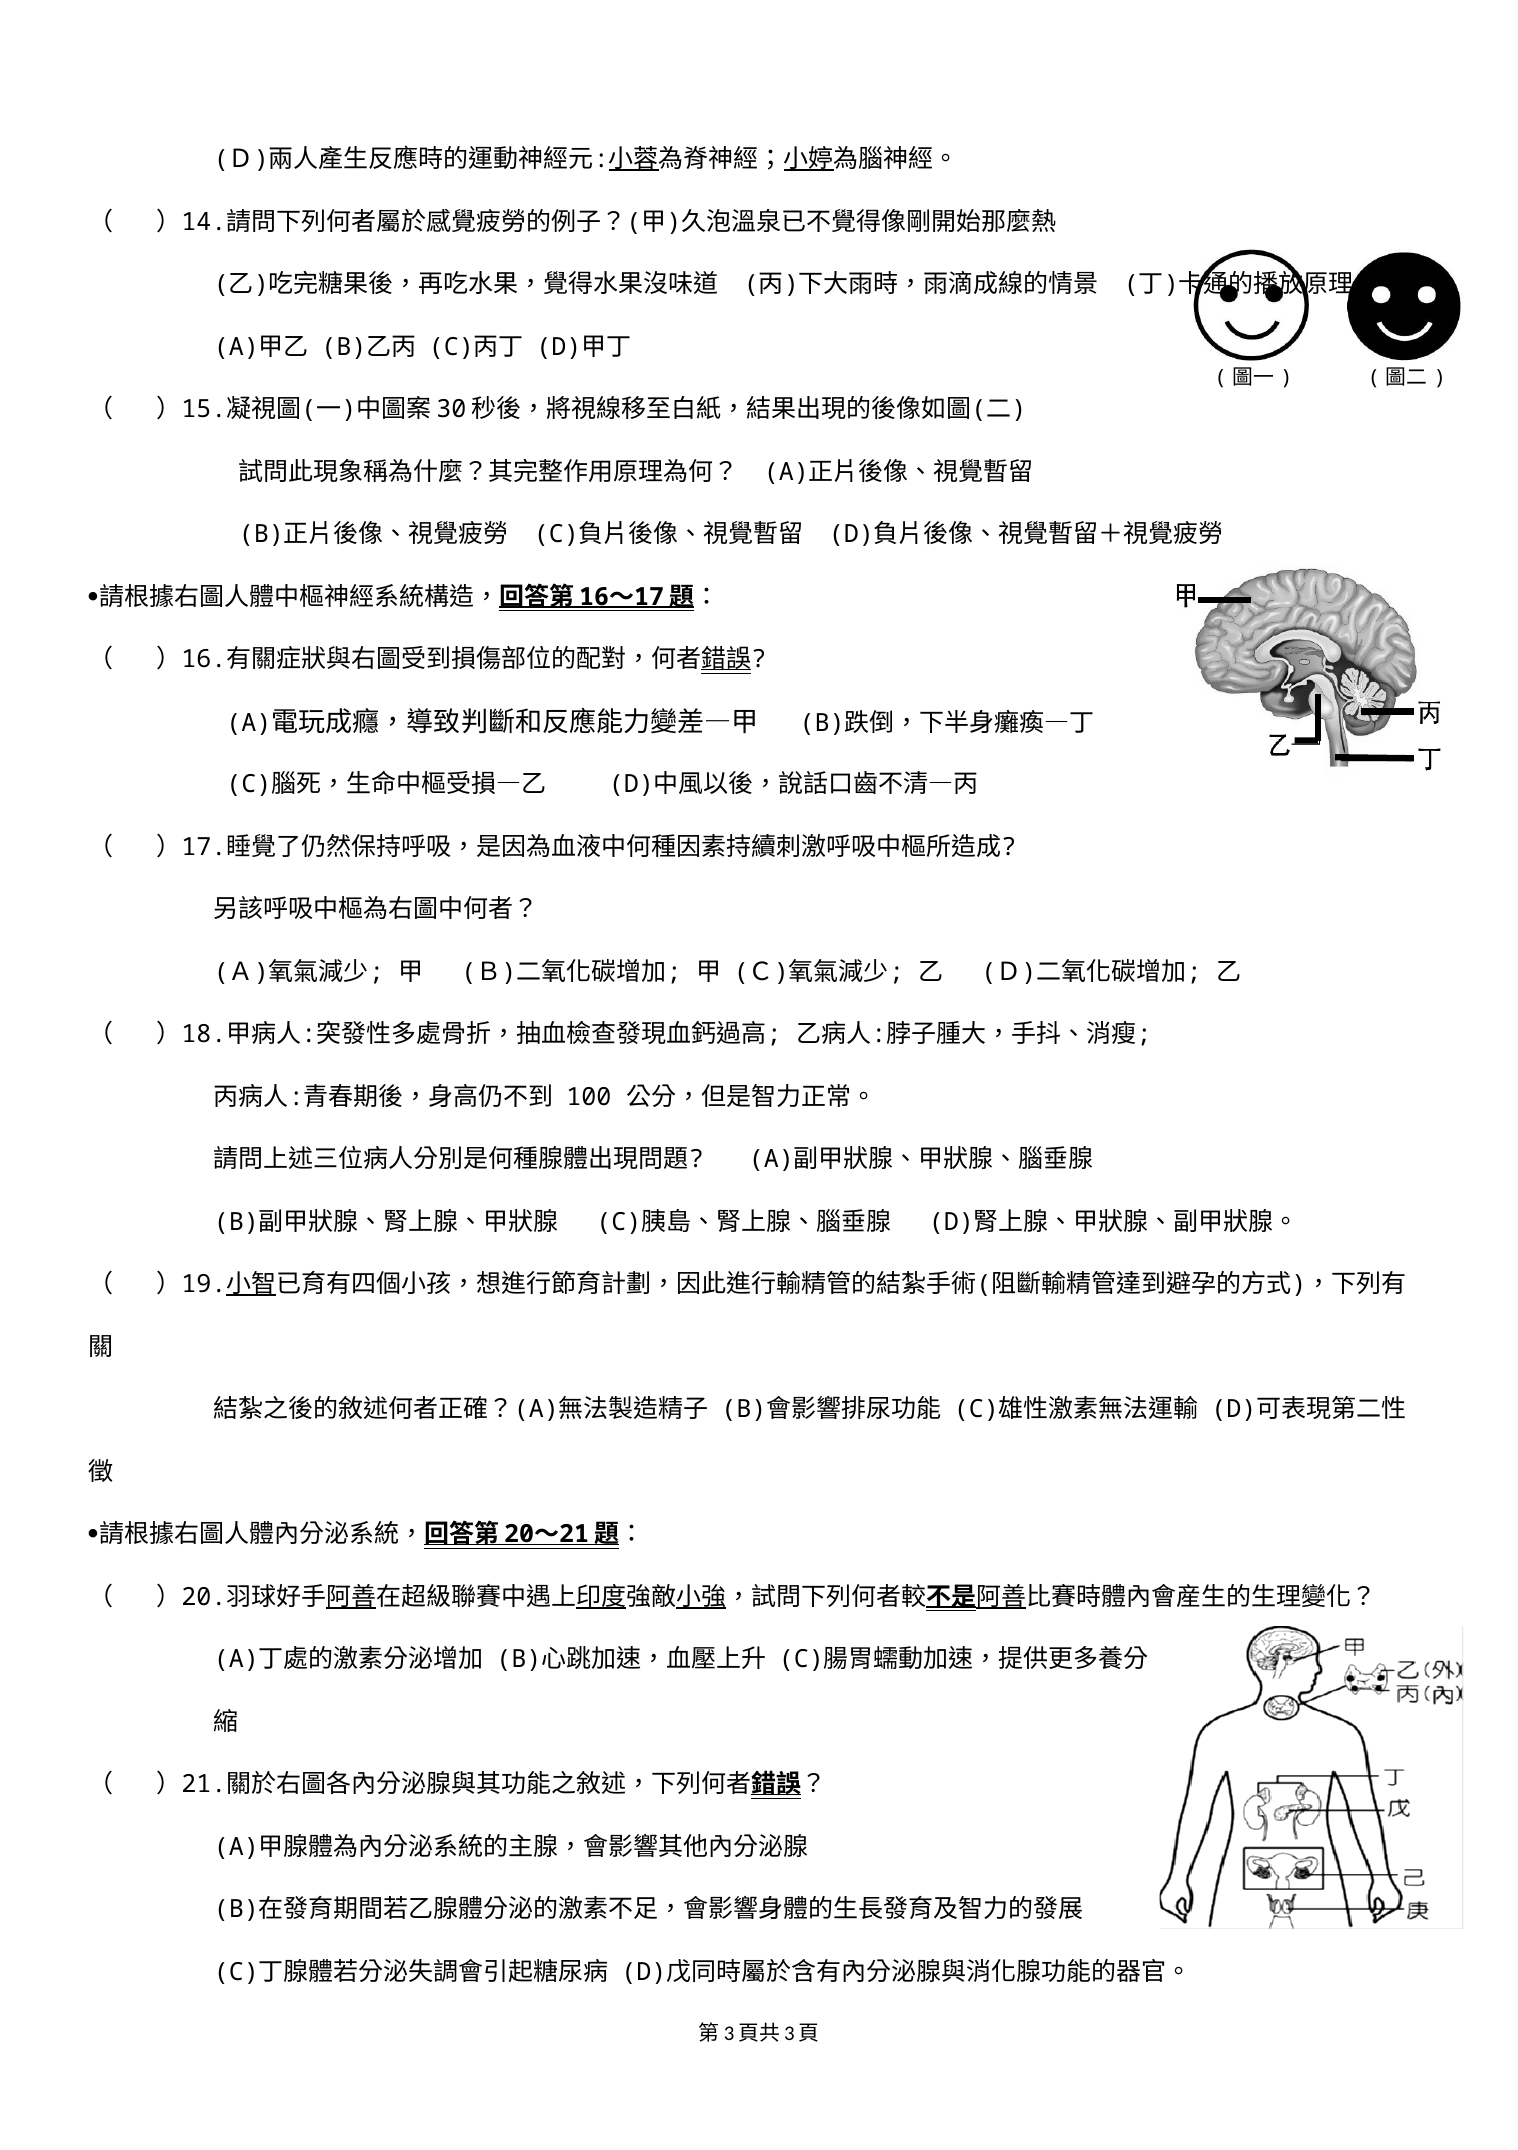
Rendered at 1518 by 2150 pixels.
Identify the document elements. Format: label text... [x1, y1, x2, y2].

text 請根據右圖人體中樞神經系統構造，回答第16～17題： [89, 552, 1429, 615]
text (A)甲乙 (B)乙丙 (C)丙丁 (D)甲丁 [89, 302, 1191, 365]
text [1311, 302, 1342, 365]
text 試問此現象稱為什麼？其完整作用原理為何？ (A)正片後像、視覺暫留 [89, 427, 1429, 490]
text (Ａ)氧氣減少; 甲 (Ｂ)二氧化碳增加; 甲 (Ｃ)氧氣減少; 乙 (Ｄ)二氧化碳增加; 乙 [89, 927, 1429, 990]
text 請根據右圖人體內分泌系統，回答第20～21題： [89, 1490, 1429, 1552]
text （ D ）14.請問下列何者屬於感覺疲勞的例子？(甲)久泡溫泉已不覺得像剛開始那麼熱 (乙)吃完糖果後，再吃水果，覺得水果沒味道 (丙)下大雨時，雨滴成線的情景 (丁)卡通的播放原理。 [89, 177, 1429, 302]
text （ D ）20.羽球好手阿善在超級聯賽中遇上印度強敵小強，試問下列何者較不是阿善比賽時體內會産生的生理變化？ (A)丁處的激素分泌增加 (B)心跳加速，血壓上升 (C)腸胃蠕動加速，提供更多養分 (D)血糖提升，肌肉收縮 [89, 1552, 1429, 1740]
text 丙病人:青春期後，身高仍不到 100 公分，但是智力正常。 [89, 1052, 1429, 1115]
text （ D ）16.有關症狀與右圖受到損傷部位的配對，何者錯誤? [89, 615, 1159, 677]
text 另該呼吸中樞為右圖中何者？ [89, 865, 1429, 927]
text （ D ）21.關於右圖各內分泌腺與其功能之敘述，下列何者錯誤？ (A)甲腺體為內分泌系統的主腺，會影響其他內分泌腺 (B)在發育期間若乙腺體分泌的激素不足，會影響身體的生長發育及智力的發展 (C)丁腺體若分泌失調會引起糖尿病 (D)戊同時屬於含有內分泌腺與消化腺功能的器官。 [89, 1740, 1429, 1990]
text 結紮之後的敘述何者正確？(A)無法製造精子 (B)會影響排尿功能 (C)雄性激素無法運輸 (D)可表現第二性徵 [89, 1365, 1429, 1490]
text （ D ）18.甲病人:突發性多處骨折，抽血檢查發現血鈣過高; 乙病人:脖子腫大，手抖、消瘦; [89, 990, 1429, 1052]
text 請問上述三位病人分別是何種腺體出現問題? (A)副甲狀腺、甲狀腺、腦垂腺 [89, 1115, 1429, 1177]
text （ D ）15.凝視圖(一)中圖案30秒後，將視線移至白紙，結果出現的後像如圖(二) [89, 365, 1429, 427]
text (C)腦死，生命中樞受損—乙 (D)中風以後，說話口齒不清—丙 [89, 740, 1429, 802]
text (Ｄ)兩人產生反應時的運動神經元:小蓉為脊神經；小婷為腦神經。 [214, 115, 1429, 177]
text （ D ）19.小智已育有四個小孩，想進行節育計劃，因此進行輸精管的結紮手術(阻斷輸精管達到避孕的方式)，下列有關 [89, 1240, 1429, 1365]
text (A)電玩成癮，導致判斷和反應能力變差—甲 (B)跌倒，下半身癱瘓—丁 [89, 677, 1159, 740]
text (B)正片後像、視覺疲勞 (C)負片後像、視覺暫留 (D)負片後像、視覺暫留＋視覺疲勞 [89, 490, 1429, 552]
text （ D ）17.睡覺了仍然保持呼吸，是因為血液中何種因素持續刺激呼吸中樞所造成? [89, 802, 1429, 865]
text (B)副甲狀腺、腎上腺、甲狀腺 (C)胰島、腎上腺、腦垂腺 (D)腎上腺、甲狀腺、副甲狀腺。 [89, 1177, 1429, 1240]
